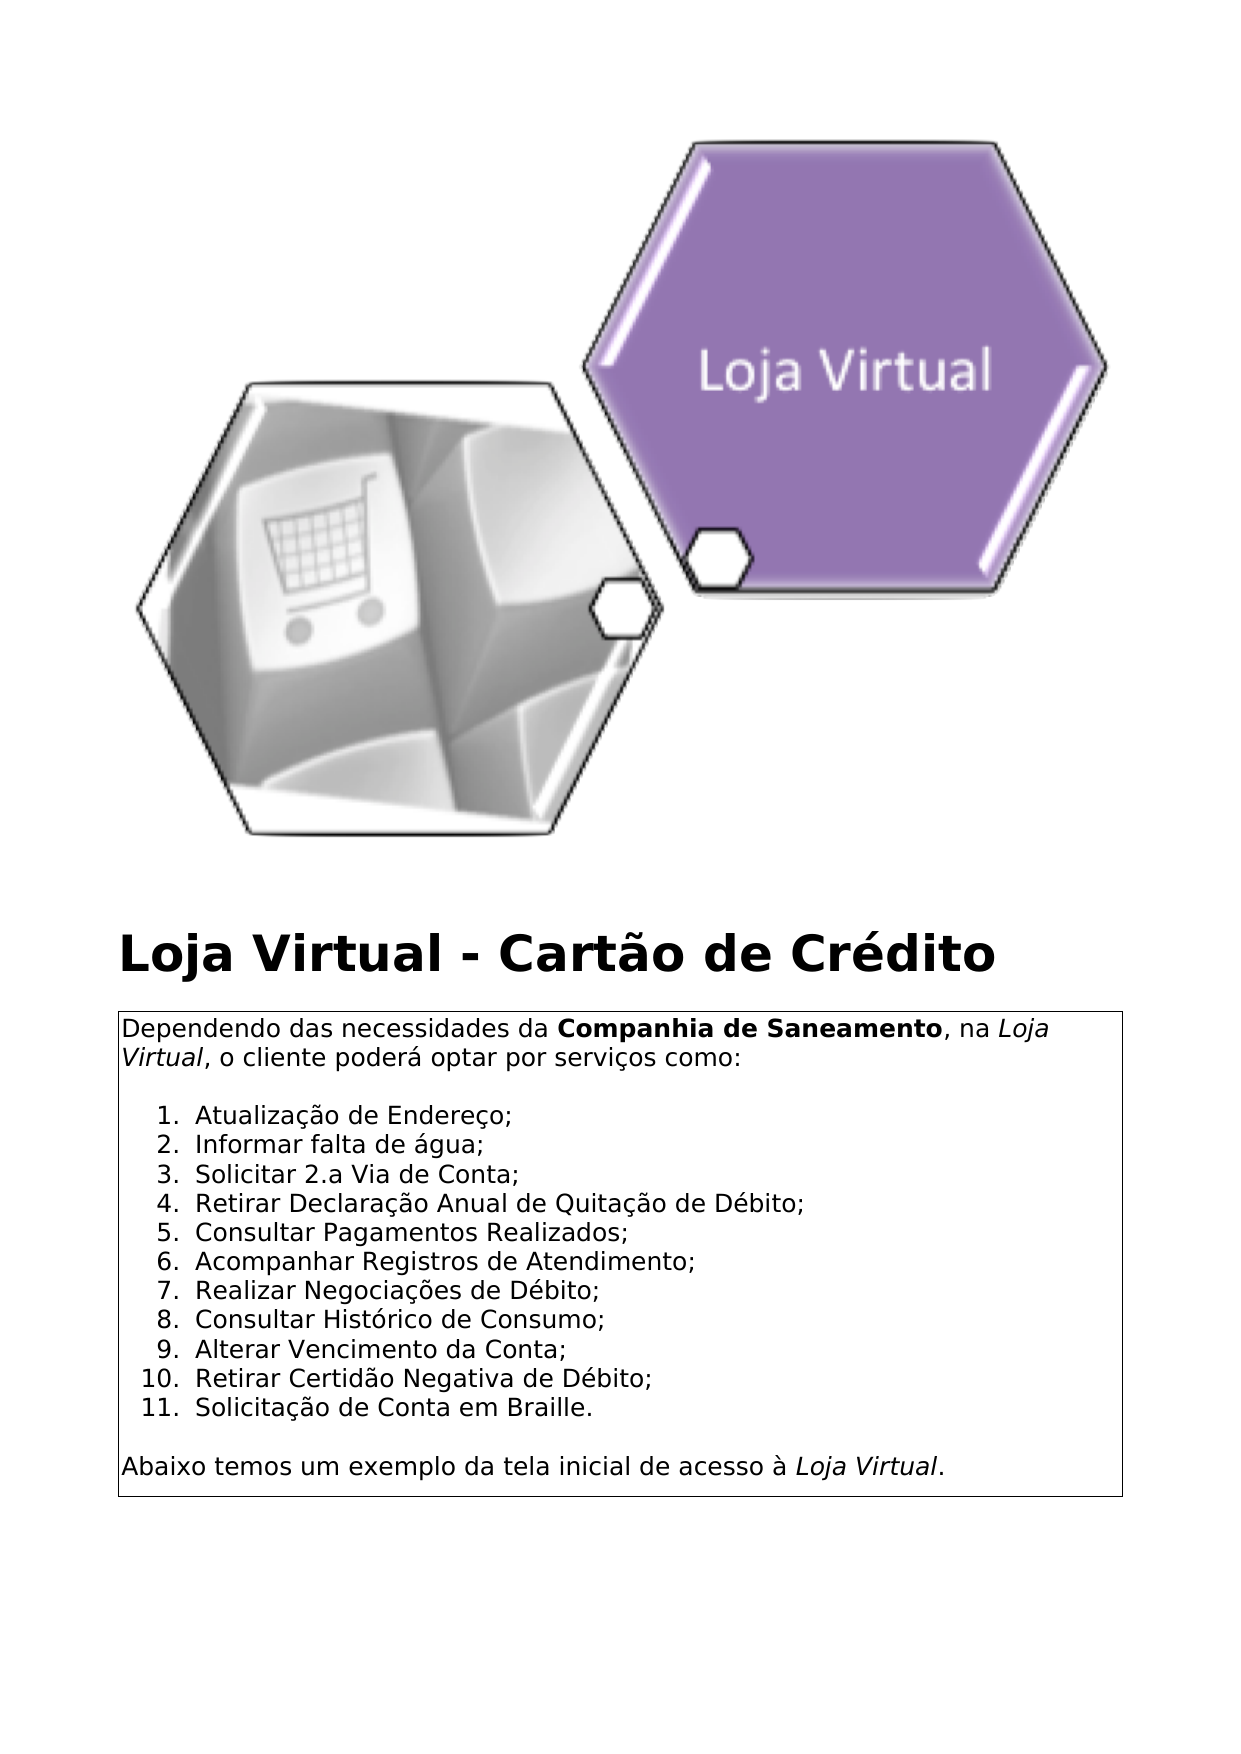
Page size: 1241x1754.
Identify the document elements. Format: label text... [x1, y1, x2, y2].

table_header Dependendo das necessidades da Companhia de Saneamento, na Loja Virtual, o cliente poderá optar por serviços como: Atualização de Endereço; Informar falta de água; Solicitar 2.a Via de Conta; Retirar Declaração Anual de Quitação de Débito; Consultar Pagamentos Realizados; Acompanhar Registros de Atendimento; Realizar Negociações de Débito; Consultar Histórico de Consumo; Alterar Vencimento da Conta; Retirar Certidão Negativa de Débito; Solicitação de Conta em Braille. Abaixo temos um exemplo da tela inicial de acesso à Loja Virtual. [119, 1012, 1122, 1496]
picture [118, 118, 1123, 859]
subtitle Loja Virtual - Cartão de Crédito [118, 925, 1122, 983]
